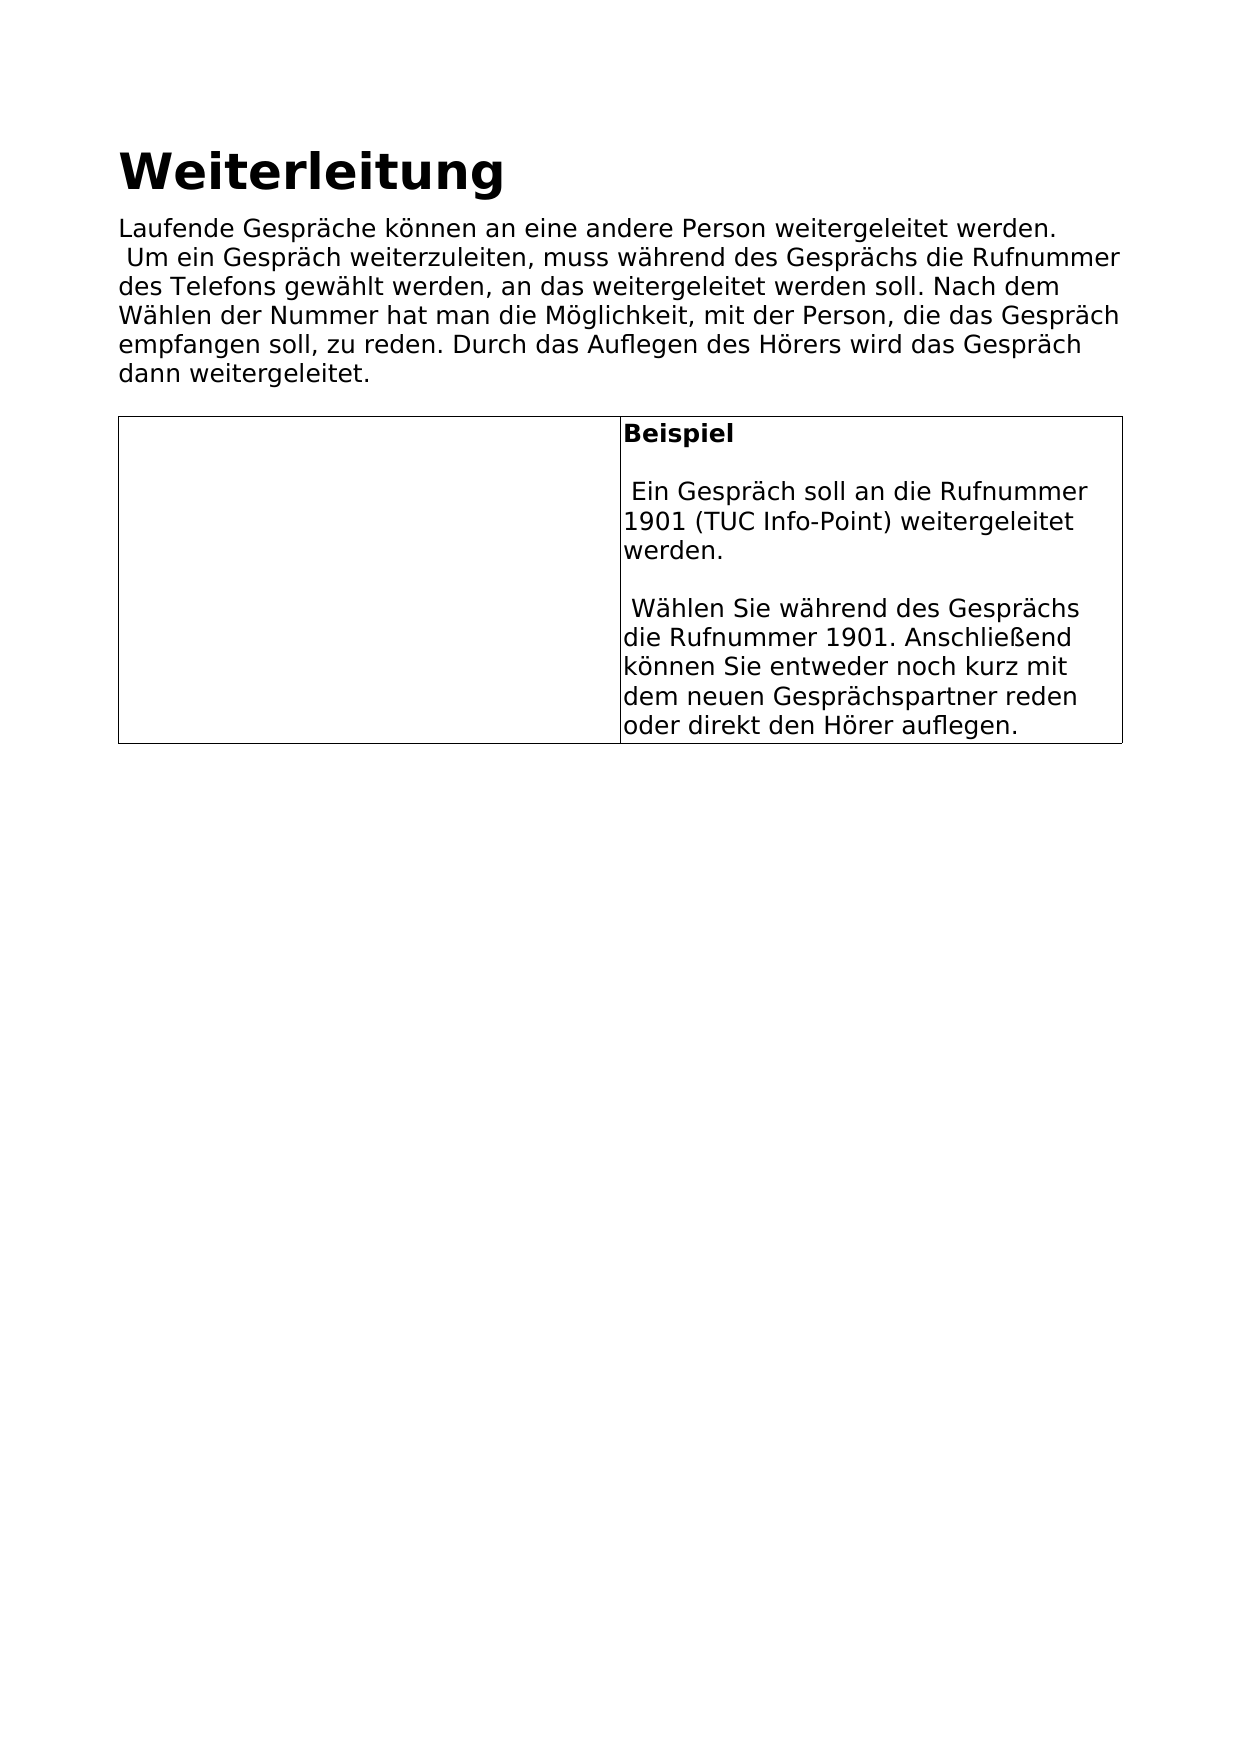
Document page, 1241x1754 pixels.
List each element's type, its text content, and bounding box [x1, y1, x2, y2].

table_header [119, 417, 620, 743]
subtitle Weiterleitung [118, 143, 1122, 201]
text Laufende Gespräche können an eine andere Person weitergeleitet werden. Um ein Gespräch weiterzuleiten, muss während des Gesprächs die Rufnummer des Telefons gewählt werden, an das weitergeleitet werden soll. Nach dem Wählen der Nummer hat man die Möglichkeit, mit der Person, die das Gespräch empfangen soll, zu reden. Durch das Auflegen des Hörers wird das Gespräch dann weitergeleitet. [118, 214, 1122, 389]
table_header Beispiel Ein Gespräch soll an die Rufnummer 1901 (TUC Info-Point) weitergeleitet werden. Wählen Sie während des Gesprächs die Rufnummer 1901. Anschließend können Sie entweder noch kurz mit dem neuen Gesprächspartner reden oder direkt den Hörer auflegen. [621, 417, 1122, 743]
